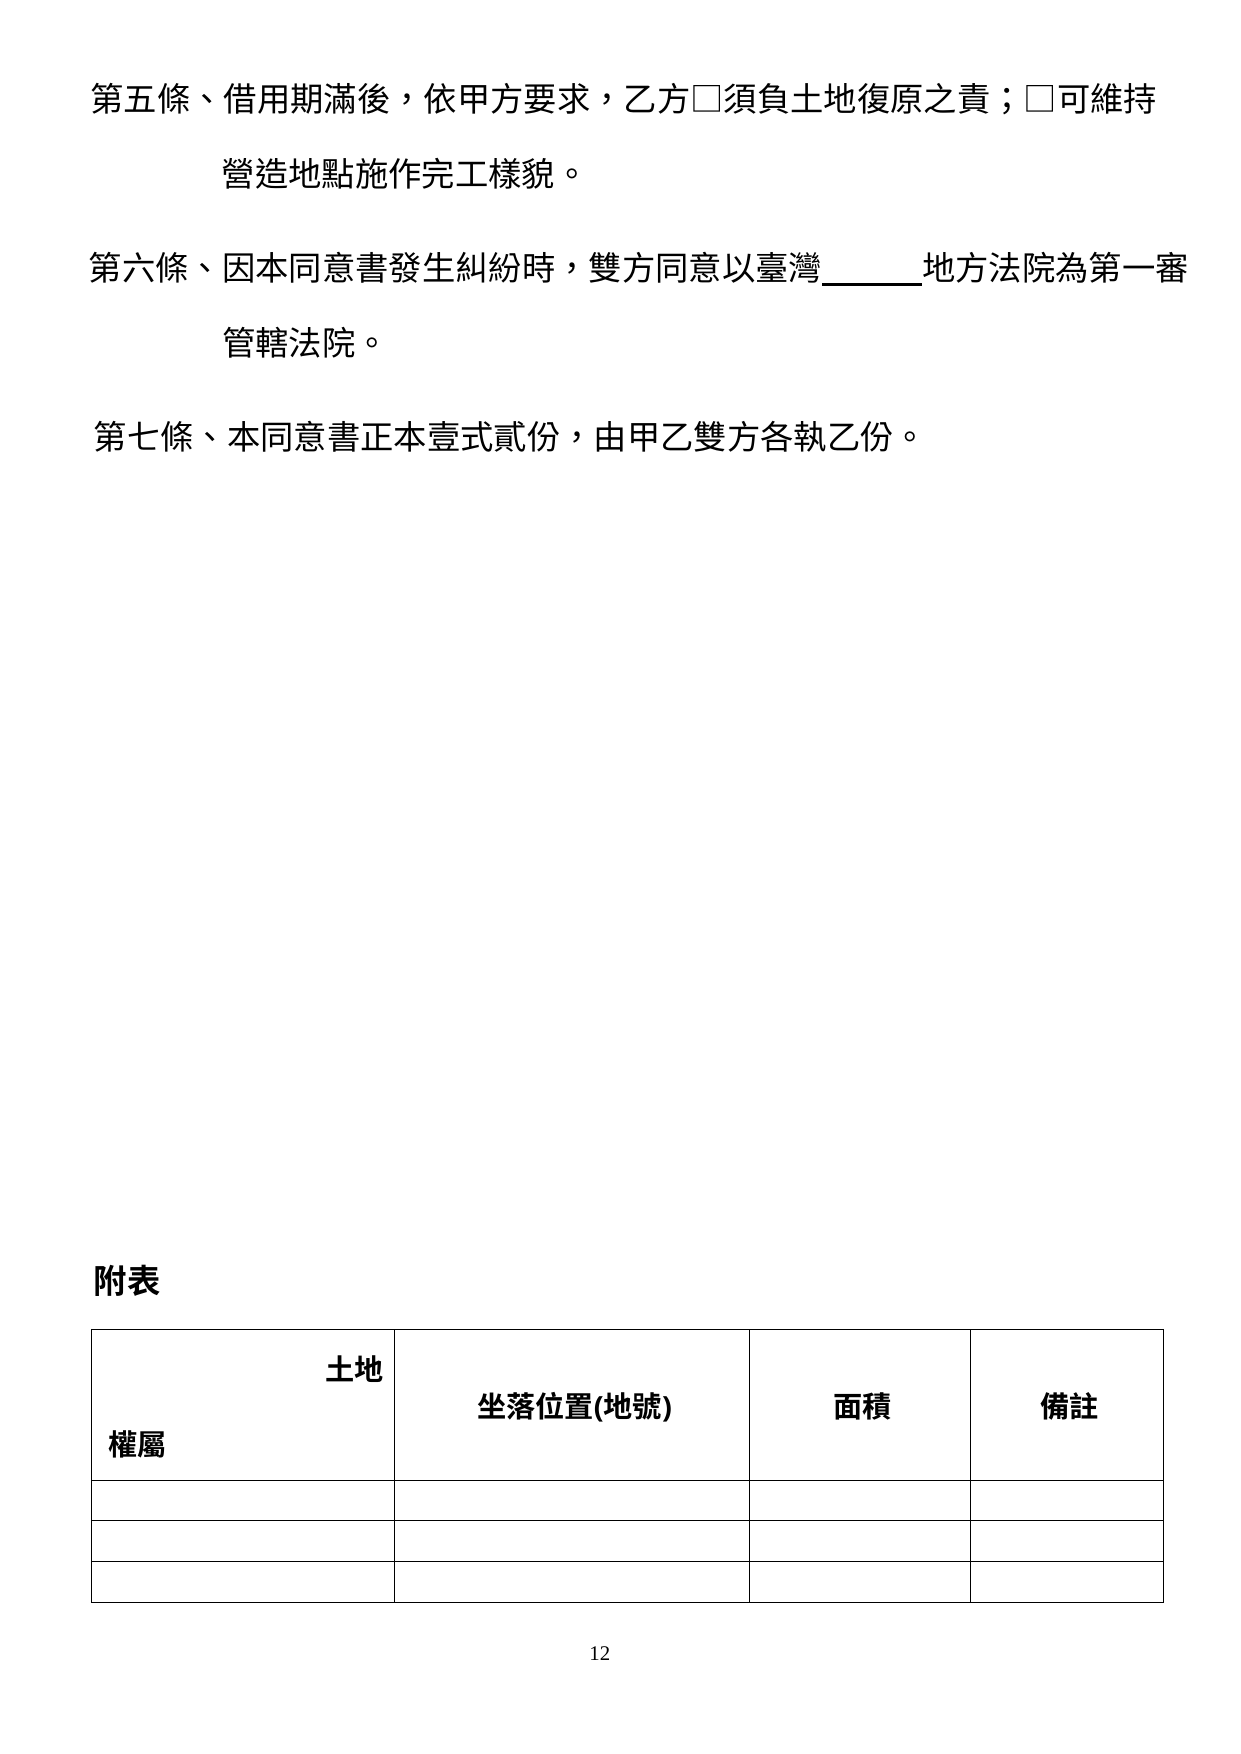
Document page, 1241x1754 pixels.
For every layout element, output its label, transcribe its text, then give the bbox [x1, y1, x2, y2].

table_cell [750, 1562, 970, 1602]
table_header 面積 [750, 1330, 970, 1480]
table_cell [395, 1481, 749, 1520]
table_cell [971, 1481, 1163, 1520]
table_cell [92, 1481, 394, 1520]
table_cell [92, 1562, 394, 1602]
table_cell [971, 1562, 1163, 1602]
table_cell [395, 1521, 749, 1561]
table_header 備註 [971, 1330, 1163, 1480]
table_cell [395, 1562, 749, 1602]
table_cell [92, 1521, 394, 1561]
text 附表 [94, 1241, 1167, 1316]
text 第七條、本同意書正本壹式貳份，由甲乙雙方各執乙份。 [94, 397, 1167, 472]
table_header 土地 權屬 [92, 1330, 394, 1480]
table_cell [971, 1521, 1163, 1561]
text 第六條、因本同意書發生糾紛時，雙方同意以臺灣 地方法院為第一審管轄法院。 [89, 229, 1202, 379]
table_header 坐落位置(地號) [395, 1330, 749, 1480]
text 第五條、借用期滿後，依甲方要求，乙方□須負土地復原之責；□可維持營造地點施作完工樣貌。 [90, 60, 1167, 210]
table_cell [750, 1521, 970, 1561]
table_cell [750, 1481, 970, 1520]
